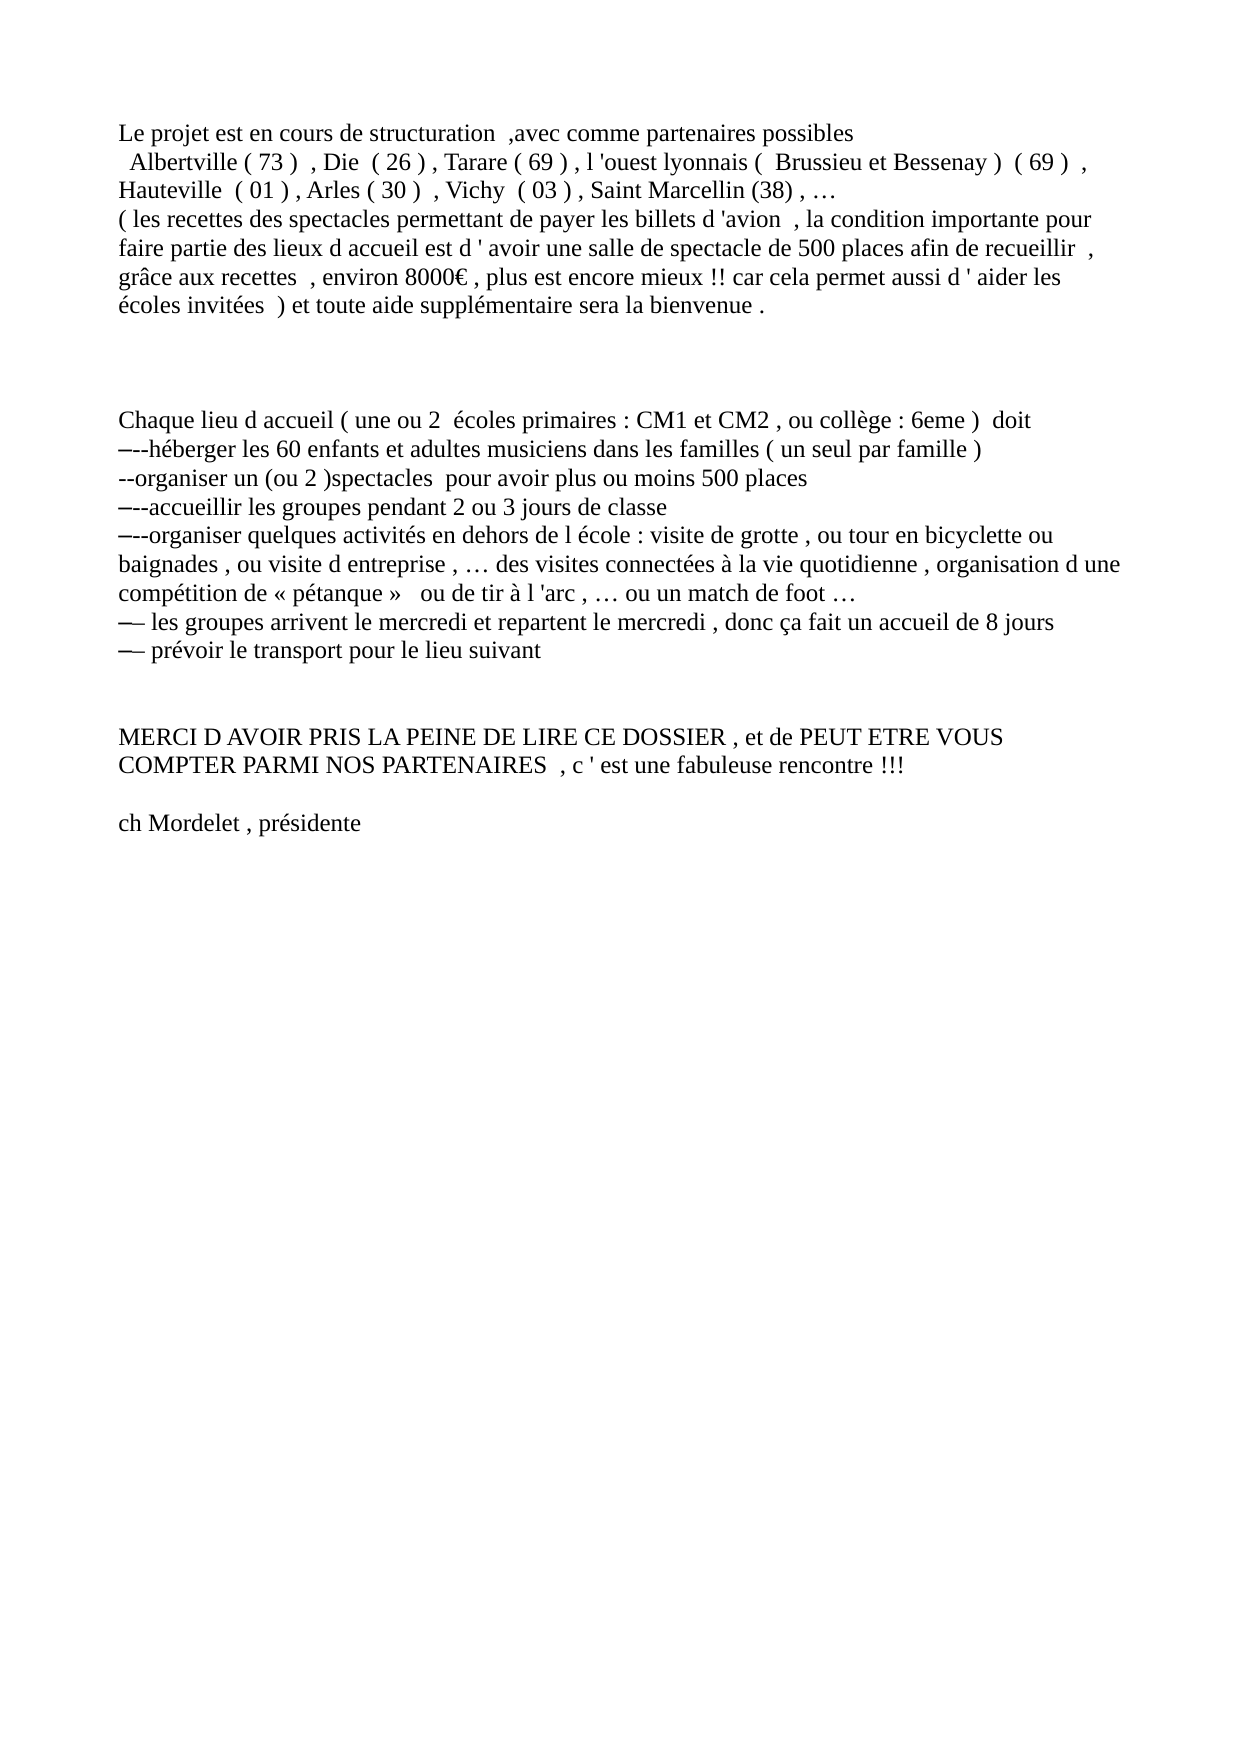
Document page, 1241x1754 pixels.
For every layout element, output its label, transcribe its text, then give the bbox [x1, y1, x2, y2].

text --organiser un (ou 2 )spectacles pour avoir plus ou moins 500 places [118, 463, 1122, 492]
text Le projet est en cours de structuration ,avec comme partenaires possibles [118, 118, 1122, 147]
text MERCI D AVOIR PRIS LA PEINE DE LIRE CE DOSSIER , et de PEUT ETRE VOUS COMPTER PARMI NOS PARTENAIRES , c ' est une fabuleuse rencontre !!! [118, 722, 1122, 779]
list – prévoir le transport pour le lieu suivant [118, 636, 1122, 664]
list – les groupes arrivent le mercredi et repartent le mercredi , donc ça fait un accueil de 8 jours [118, 607, 1122, 636]
list --organiser quelques activités en dehors de l école : visite de grotte , ou tour en bicyclette ou baignades , ou visite d entreprise , … des visites connectées à la vie quotidienne , organisation d une compétition de « pétanque » ou de tir à l 'arc , … ou un match de foot … [118, 521, 1122, 607]
text Chaque lieu d accueil ( une ou 2 écoles primaires : CM1 et CM2 , ou collège : 6eme ) doit [118, 406, 1122, 434]
list --accueillir les groupes pendant 2 ou 3 jours de classe [118, 492, 1122, 521]
text ch Mordelet , présidente [118, 808, 1122, 837]
text Albertville ( 73 ) , Die ( 26 ) , Tarare ( 69 ) , l 'ouest lyonnais ( Brussieu et Bessenay ) ( 69 ) , Hauteville ( 01 ) , Arles ( 30 ) , Vichy ( 03 ) , Saint Marcellin (38) , … [118, 147, 1122, 204]
list --héberger les 60 enfants et adultes musiciens dans les familles ( un seul par famille ) [118, 434, 1122, 463]
text ( les recettes des spectacles permettant de payer les billets d 'avion , la condition importante pour faire partie des lieux d accueil est d ' avoir une salle de spectacle de 500 places afin de recueillir , grâce aux recettes , environ 8000€ , plus est encore mieux !! car cela permet aussi d ' aider les écoles invitées ) et toute aide supplémentaire sera la bienvenue . [118, 204, 1122, 319]
